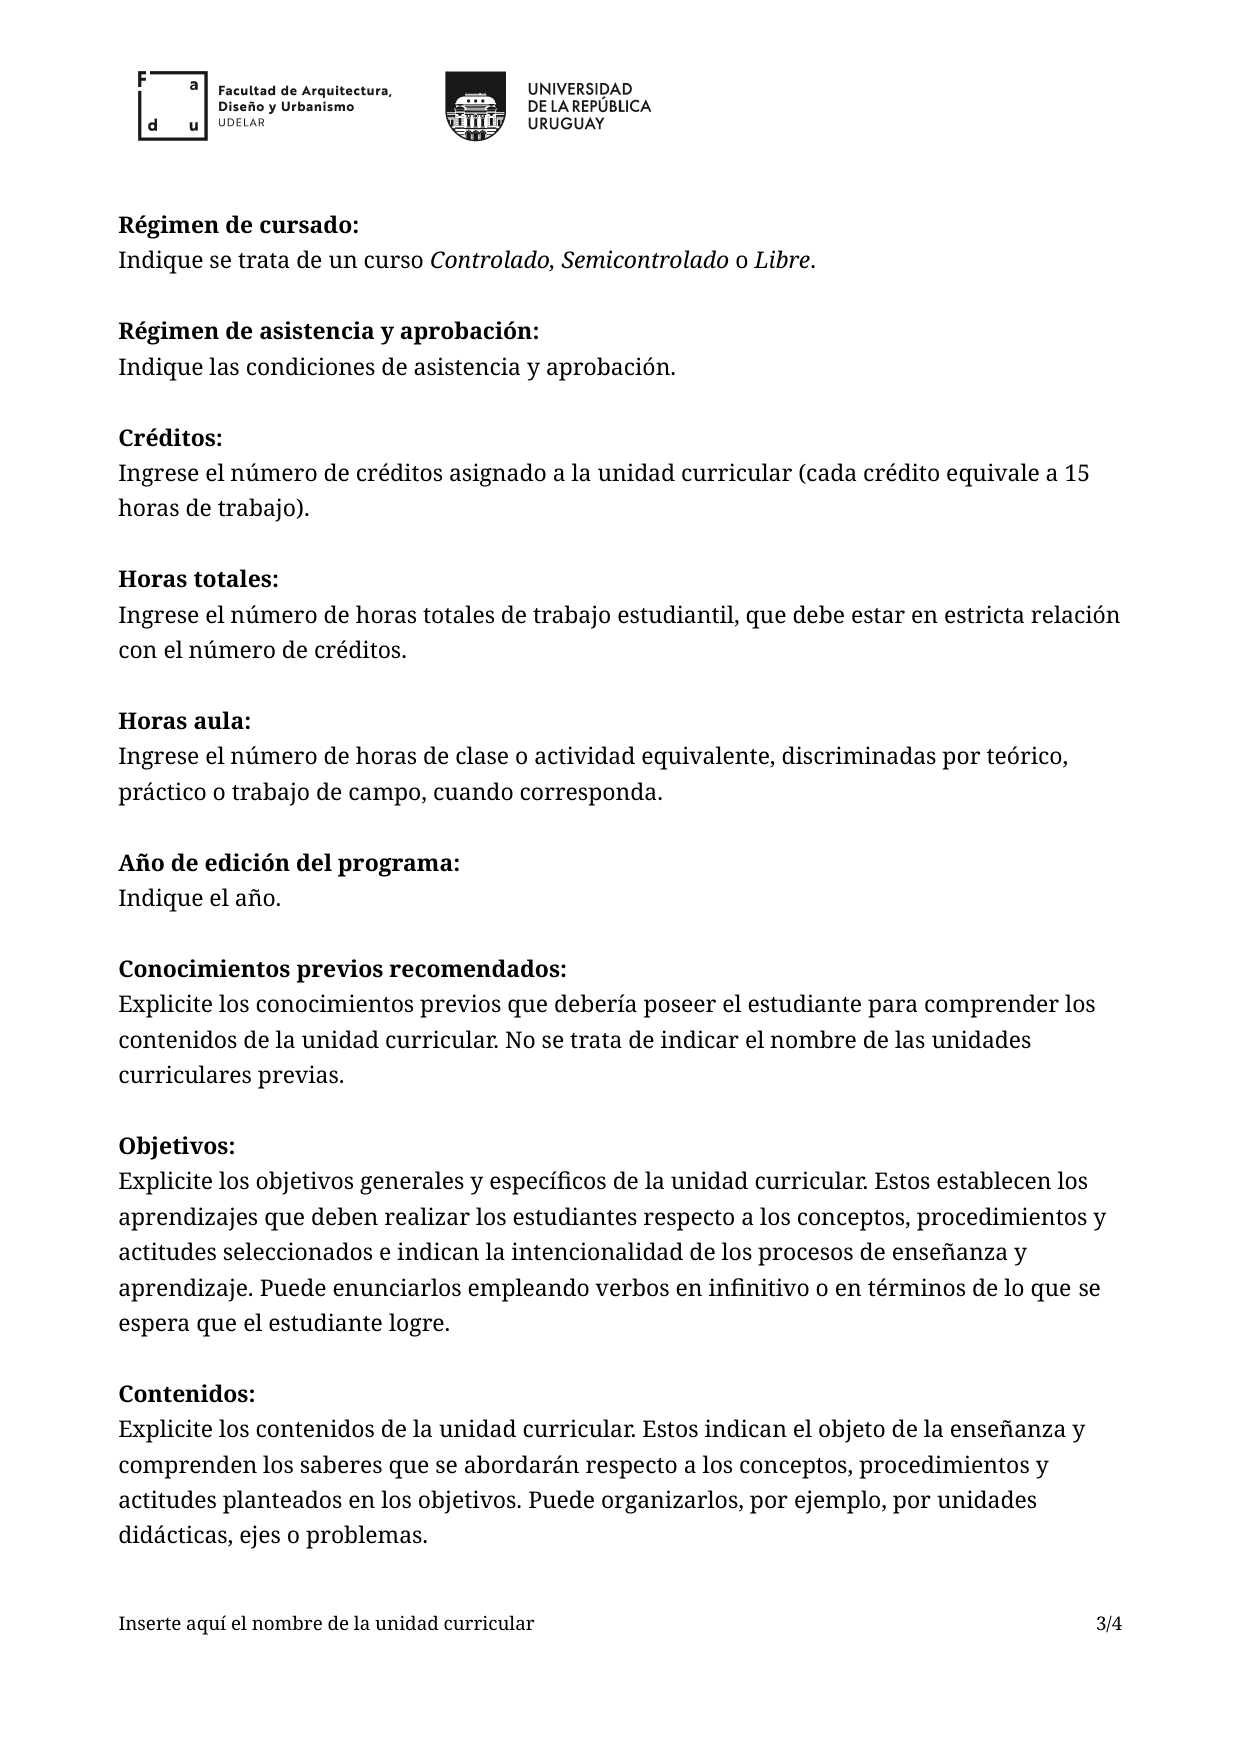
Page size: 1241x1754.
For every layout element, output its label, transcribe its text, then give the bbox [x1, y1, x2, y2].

text Contenidos: [118, 1374, 1122, 1409]
text Explicite los objetivos generales y específicos de la unidad curricular. Estos establecen los aprendizajes que deben realizar los estudiantes respecto a los conceptos, procedimientos y actitudes seleccionados e indican la intencionalidad de los procesos de enseñanza y aprendizaje. Puede enunciarlos empleando verbos en infinitivo o en términos de lo que se espera que el estudiante logre. [118, 1161, 1122, 1338]
text Explicite los conocimientos previos que debería poseer el estudiante para comprender los contenidos de la unidad curricular. No se trata de indicar el nombre de las unidades curriculares previas. [118, 984, 1122, 1091]
picture [0, 0, 1241, 199]
text Conocimientos previos recomendados: [118, 949, 1122, 984]
text Indique las condiciones de asistencia y aprobación. [118, 347, 1122, 382]
text Año de edición del programa: [118, 843, 1122, 878]
text Régimen de cursado: [118, 205, 1122, 241]
text Ingrese el número de créditos asignado a la unidad curricular (cada crédito equivale a 15 horas de trabajo). [118, 453, 1122, 524]
text Indique el año. [118, 878, 1122, 913]
text Régimen de asistencia y aprobación: [118, 311, 1122, 347]
text Indique se trata de un curso Controlado, Semicontrolado o Libre. [118, 241, 1122, 276]
text Créditos: [118, 418, 1122, 453]
text Explicite los contenidos de la unidad curricular. Estos indican el objeto de la enseñanza y comprenden los saberes que se abordarán respecto a los conceptos, procedimientos y actitudes planteados en los objetivos. Puede organizarlos, por ejemplo, por unidades didácticas, ejes o problemas. [118, 1409, 1122, 1551]
text Horas totales: [118, 559, 1122, 595]
text Ingrese el número de horas de clase o actividad equivalente, discriminadas por teórico, práctico o trabajo de campo, cuando corresponda. [118, 736, 1122, 807]
text Horas aula: [118, 701, 1122, 736]
text Objetivos: [118, 1126, 1122, 1161]
text Ingrese el número de horas totales de trabajo estudiantil, que debe estar en estricta relación con el número de créditos. [118, 595, 1122, 666]
